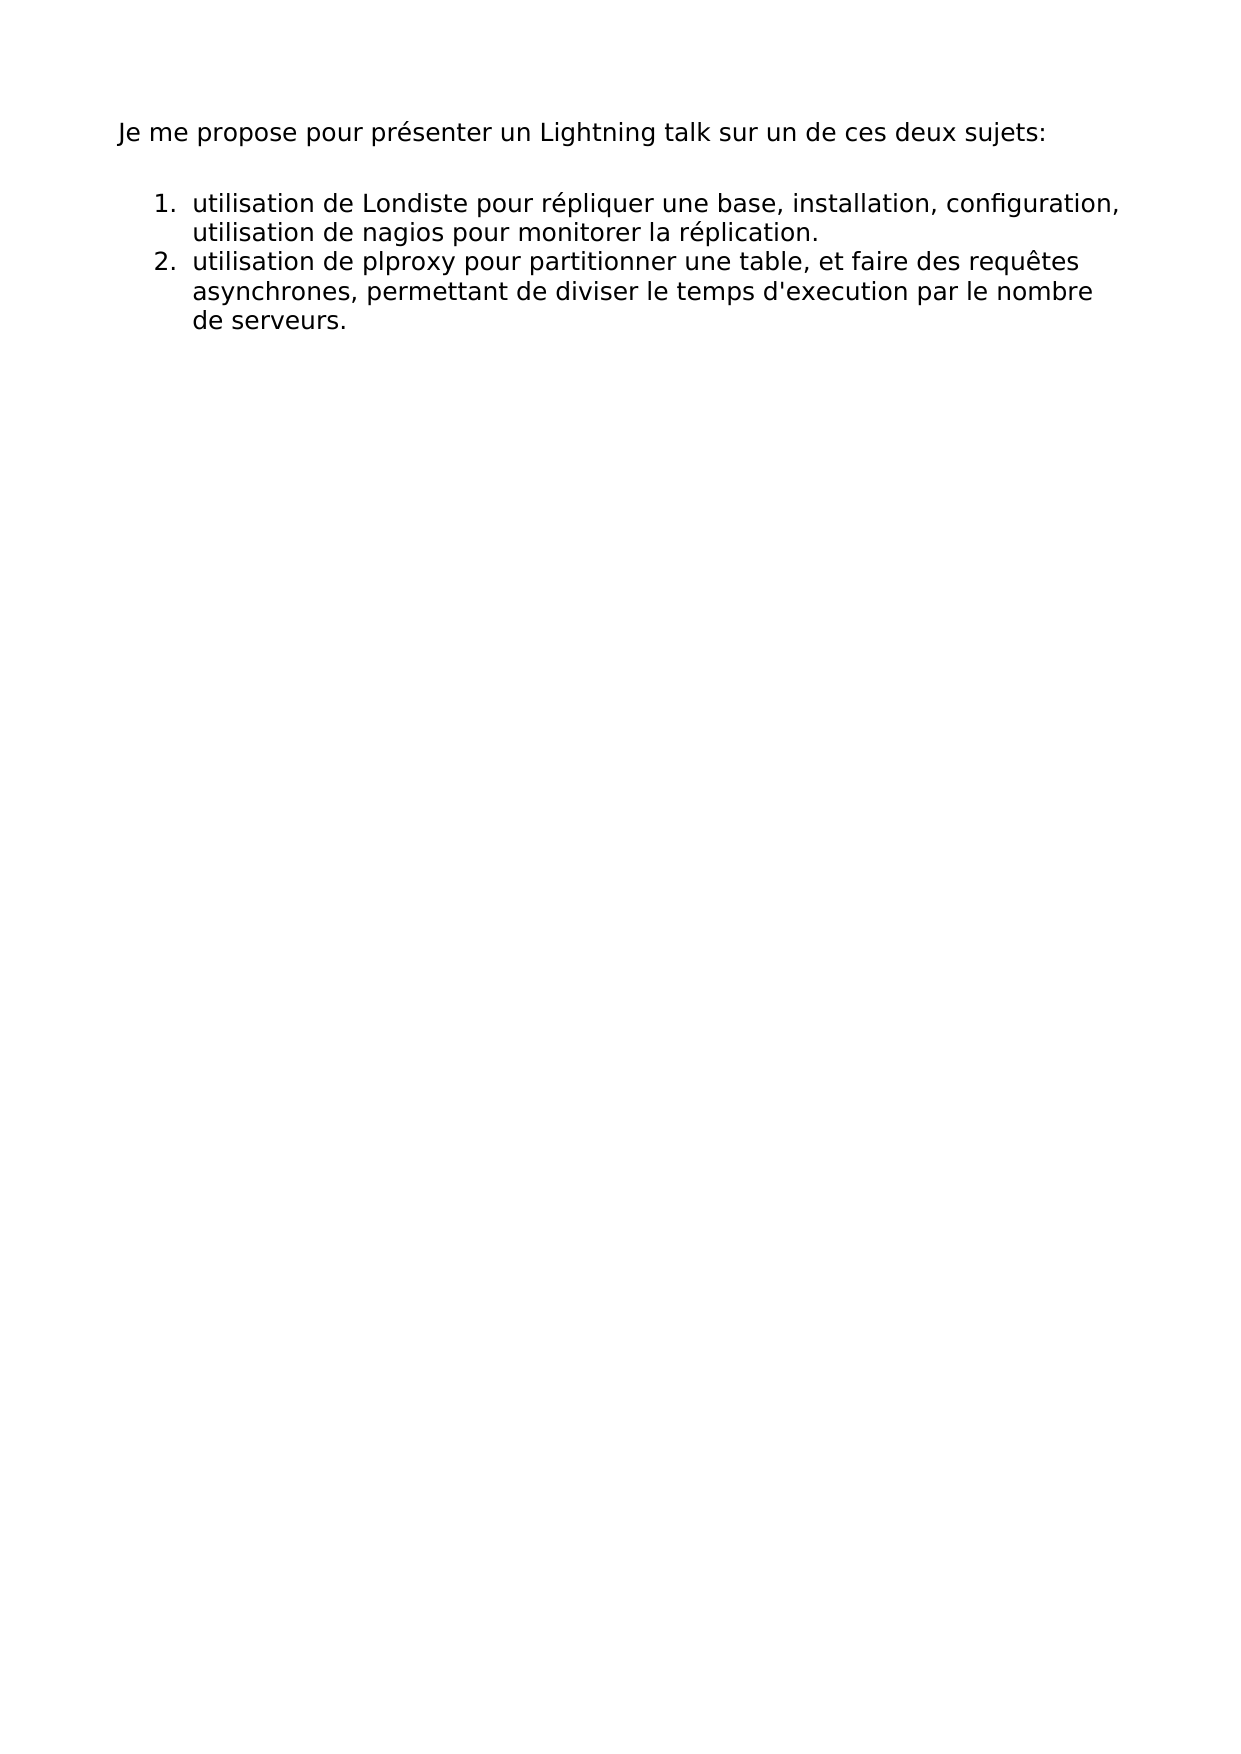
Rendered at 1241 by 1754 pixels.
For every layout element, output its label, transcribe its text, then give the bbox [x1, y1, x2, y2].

list utilisation de Londiste pour répliquer une base, installation, configuration, utilisation de nagios pour monitorer la réplication. [177, 189, 1122, 248]
list utilisation de plproxy pour partitionner une table, et faire des requêtes asynchrones, permettant de diviser le temps d'execution par le nombre de serveurs. [177, 248, 1122, 335]
text Je me propose pour présenter un Lightning talk sur un de ces deux sujets: [118, 118, 1122, 147]
